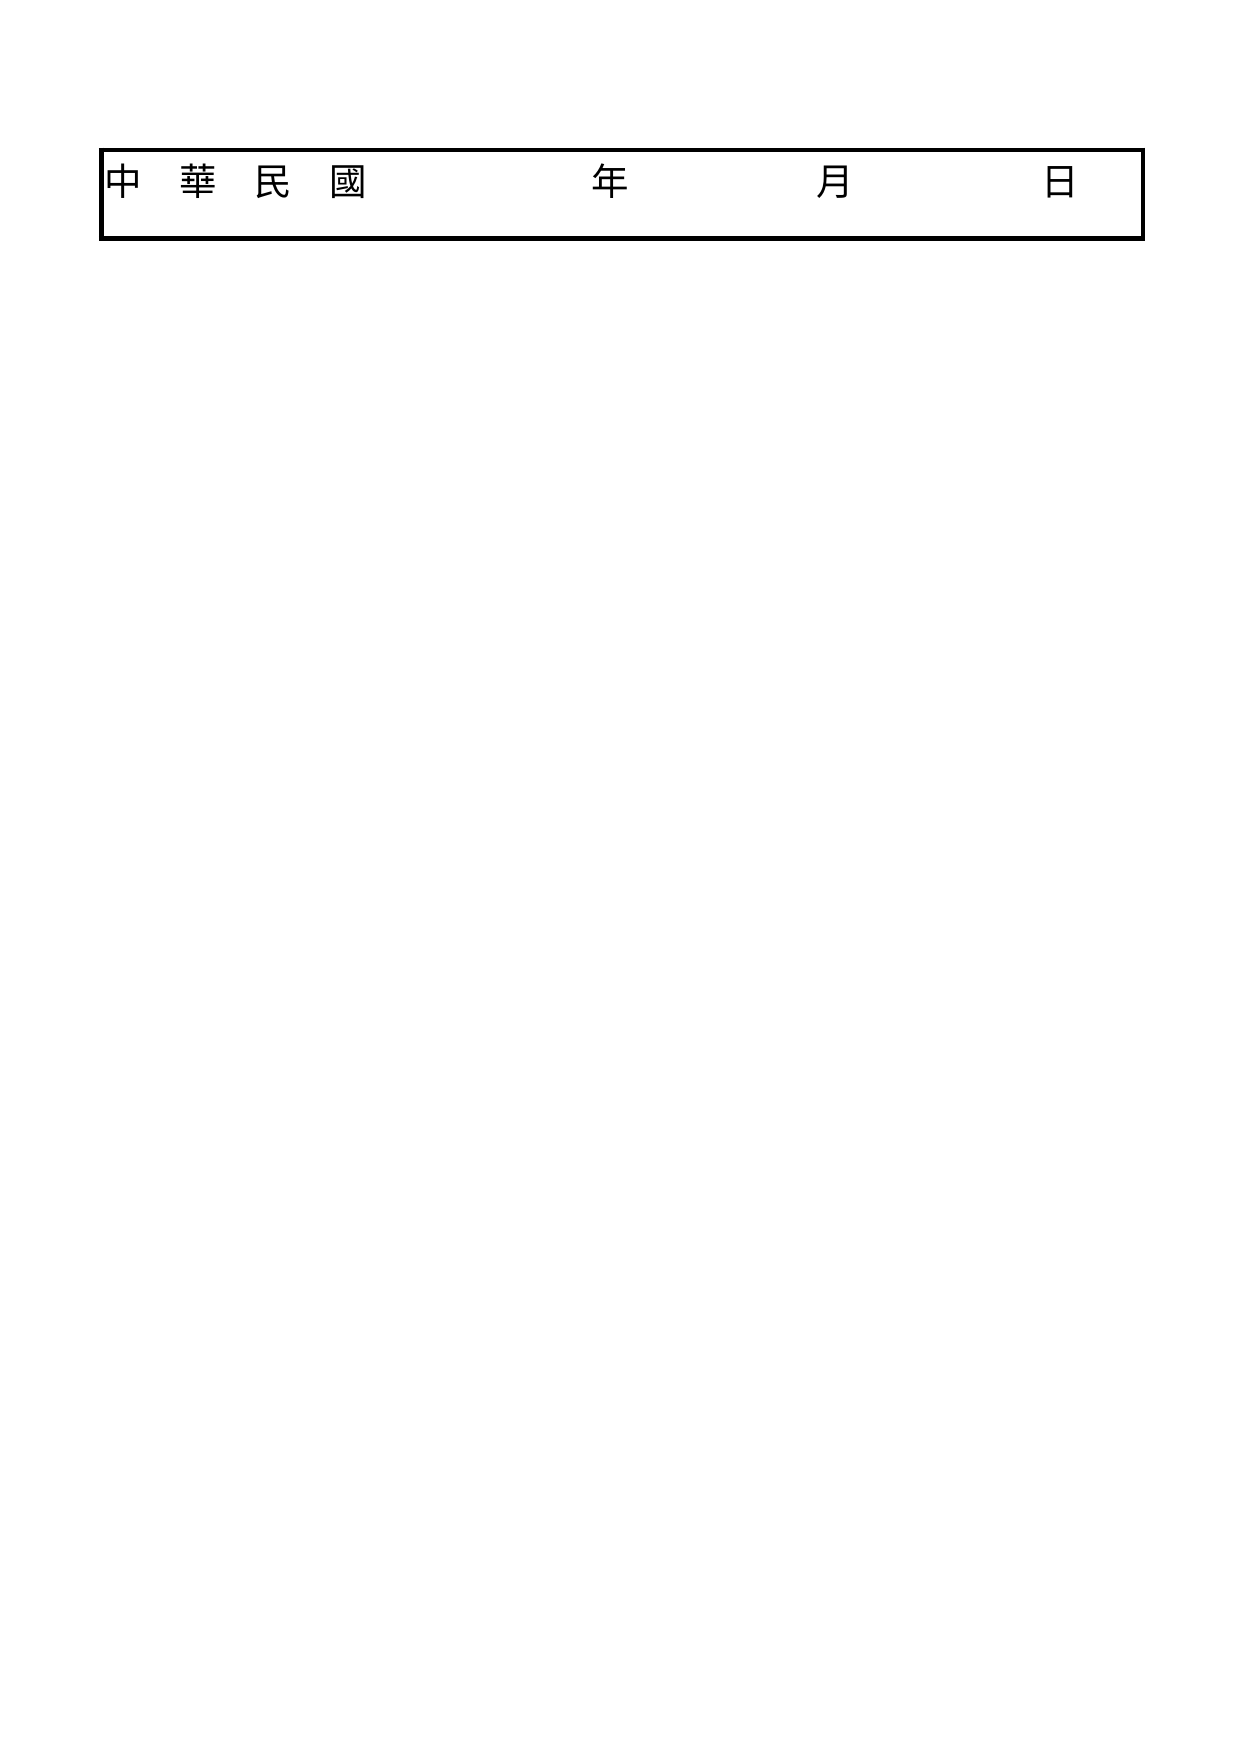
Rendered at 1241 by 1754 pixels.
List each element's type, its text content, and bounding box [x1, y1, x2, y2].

table_header 中 華 民 國 年 月 日 [104, 152, 1141, 236]
